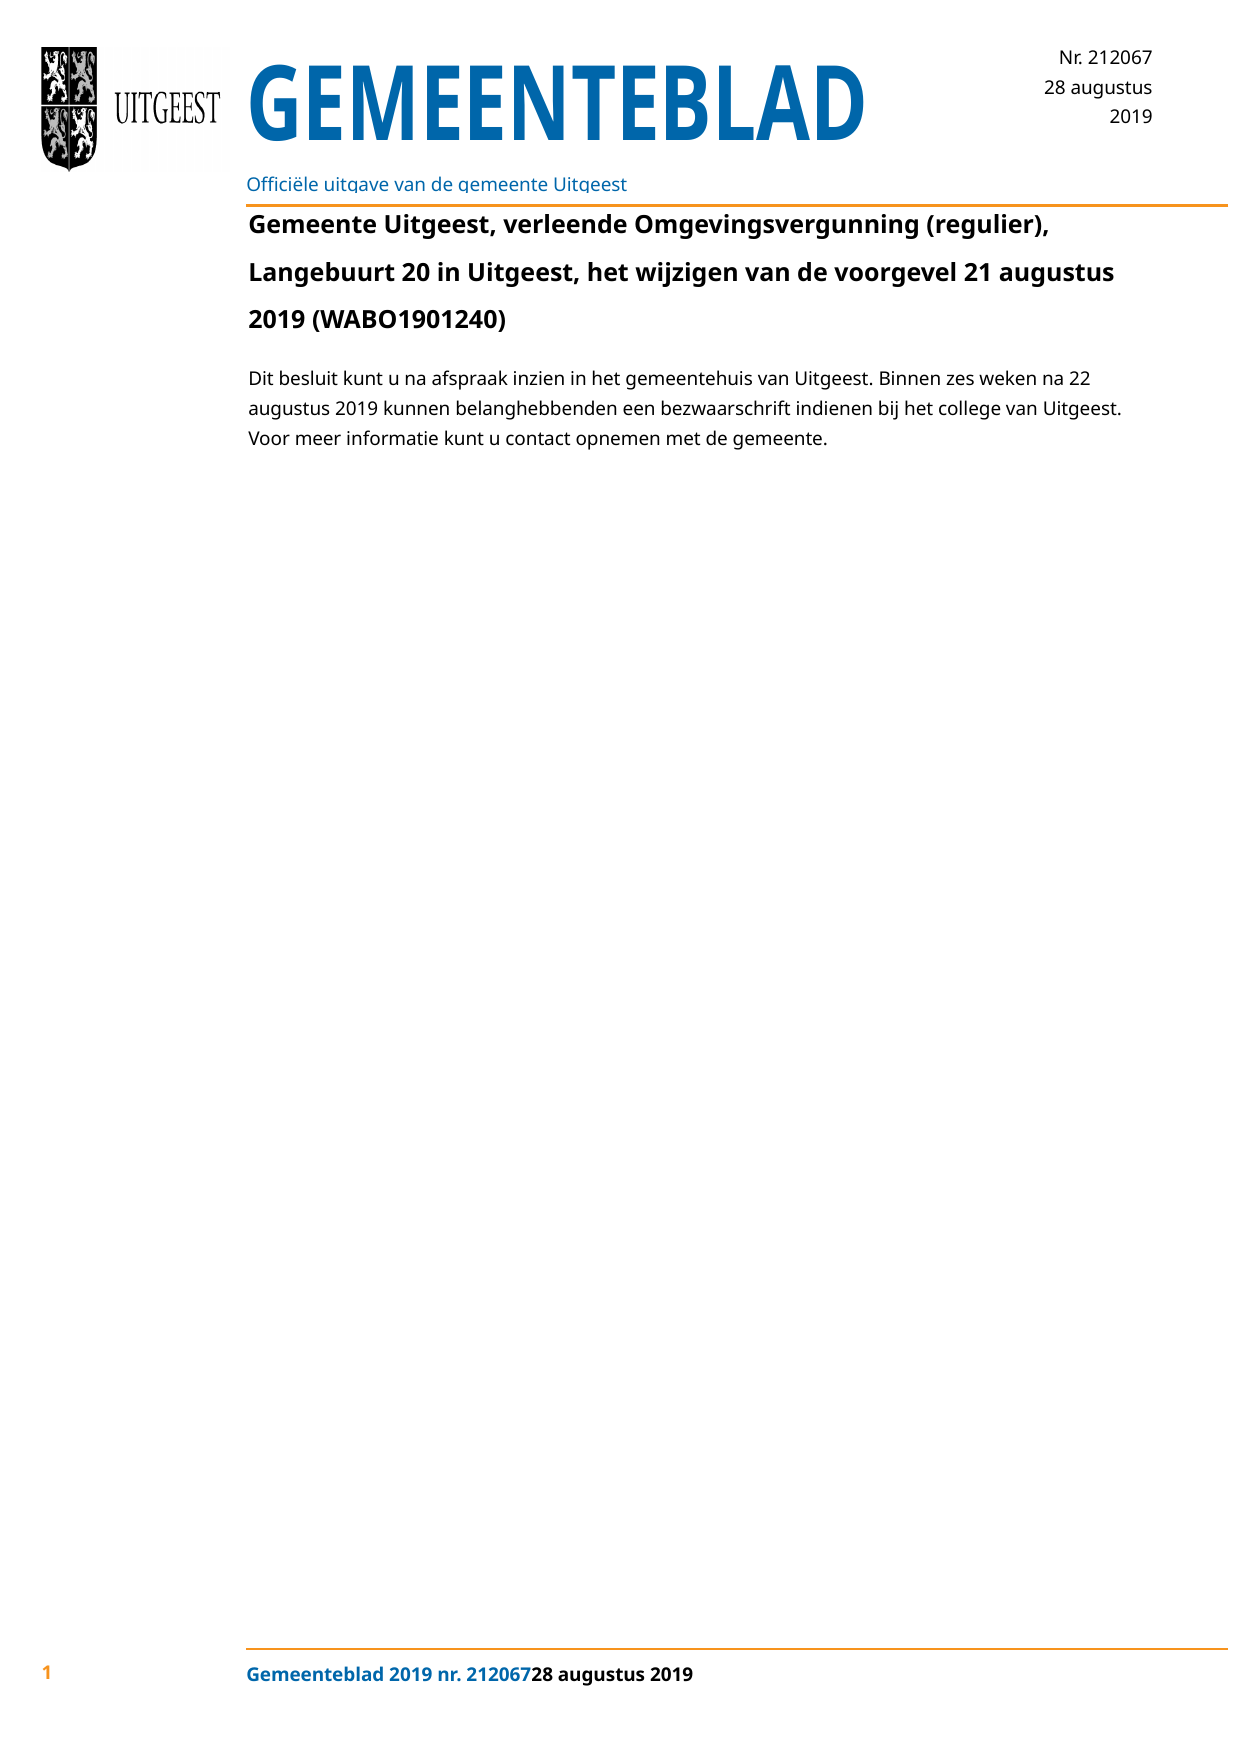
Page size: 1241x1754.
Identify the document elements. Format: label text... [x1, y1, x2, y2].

text Gemeente Uitgeest, verleende Omgevingsvergunning (regulier), Langebuurt 20 in Uitgeest, het wijzigen van de voorgevel 21 augustus 2019 (WABO1901240) [248, 207, 1152, 336]
picture [41, 47, 231, 172]
text Dit besluit kunt u na afspraak inzien in het gemeentehuis van Uitgeest. Binnen zes weken na 22 augustus 2019 kunnen belanghebbenden een bezwaarschrift indienen bij het college van Uitgeest. Voor meer informatie kunt u contact opnemen met de gemeente. [248, 366, 1152, 450]
